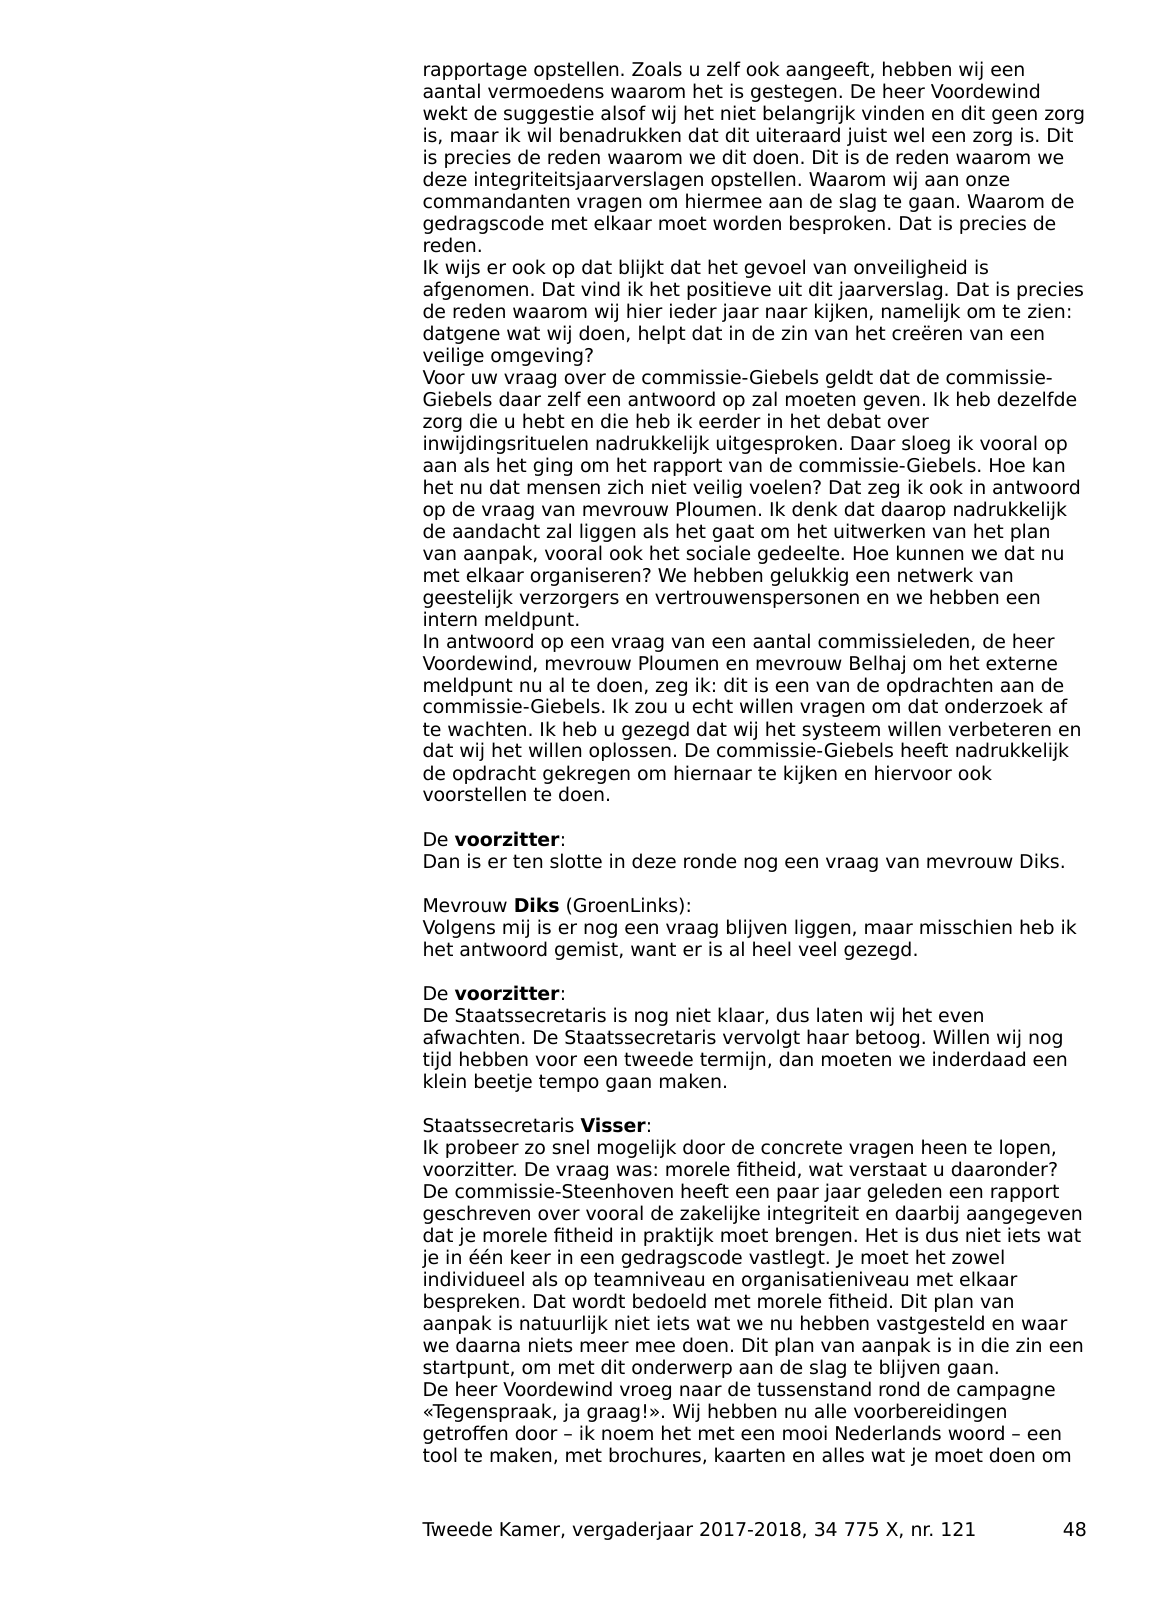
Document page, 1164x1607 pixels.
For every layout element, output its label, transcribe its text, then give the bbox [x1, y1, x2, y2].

text Dan is er ten slotte in deze ronde nog een vraag van mevrouw Diks. [422, 851, 1087, 872]
text De voorzitter: [422, 983, 1087, 1005]
text rapportage opstellen. Zoals u zelf ook aangeeft, hebben wij een aantal vermoedens waarom het is gestegen. De heer Voordewind wekt de suggestie alsof wij het niet belangrijk vinden en dit geen zorg is, maar ik wil benadrukken dat dit uiteraard juist wel een zorg is. Dit is precies de reden waarom we dit doen. Dit is de reden waarom we deze integriteitsjaarverslagen opstellen. Waarom wij aan onze commandanten vragen om hiermee aan de slag te gaan. Waarom de gedragscode met elkaar moet worden besproken. Dat is precies de reden. [422, 59, 1087, 257]
text Staatssecretaris Visser: [422, 1115, 1087, 1137]
text In antwoord op een vraag van een aantal commissieleden, de heer Voordewind, mevrouw Ploumen en mevrouw Belhaj om het externe meldpunt nu al te doen, zeg ik: dit is een van de opdrachten aan de commissie-Giebels. Ik zou u echt willen vragen om dat onderzoek af te wachten. Ik heb u gezegd dat wij het systeem willen verbeteren en dat wij het willen oplossen. De commissie-Giebels heeft nadrukkelijk de opdracht gekregen om hiernaar te kijken en hiervoor ook voorstellen te doen. [422, 631, 1087, 806]
text Mevrouw Diks (GroenLinks): [422, 895, 1087, 917]
text De voorzitter: [422, 828, 1087, 851]
text De Staatssecretaris is nog niet klaar, dus laten wij het even afwachten. De Staatssecretaris vervolgt haar betoog. Willen wij nog tijd hebben voor een tweede termijn, dan moeten we inderdaad een klein beetje tempo gaan maken. [422, 1005, 1087, 1093]
text Volgens mij is er nog een vraag blijven liggen, maar misschien heb ik het antwoord gemist, want er is al heel veel gezegd. [422, 917, 1087, 961]
text Voor uw vraag over de commissie-Giebels geldt dat de commissie-Giebels daar zelf een antwoord op zal moeten geven. Ik heb dezelfde zorg die u hebt en die heb ik eerder in het debat over inwijdingsrituelen nadrukkelijk uitgesproken. Daar sloeg ik vooral op aan als het ging om het rapport van de commissie-Giebels. Hoe kan het nu dat mensen zich niet veilig voelen? Dat zeg ik ook in antwoord op de vraag van mevrouw Ploumen. Ik denk dat daarop nadrukkelijk de aandacht zal liggen als het gaat om het uitwerken van het plan van aanpak, vooral ook het sociale gedeelte. Hoe kunnen we dat nu met elkaar organiseren? We hebben gelukkig een netwerk van geestelijk verzorgers en vertrouwenspersonen en we hebben een intern meldpunt. [422, 367, 1087, 631]
text Ik probeer zo snel mogelijk door de concrete vragen heen te lopen, voorzitter. De vraag was: morele fitheid, wat verstaat u daaronder? De commissie-Steenhoven heeft een paar jaar geleden een rapport geschreven over vooral de zakelijke integriteit en daarbij aangegeven dat je morele fitheid in praktijk moet brengen. Het is dus niet iets wat je in één keer in een gedragscode vastlegt. Je moet het zowel individueel als op teamniveau en organisatieniveau met elkaar bespreken. Dat wordt bedoeld met morele fitheid. Dit plan van aanpak is natuurlijk niet iets wat we nu hebben vastgesteld en waar we daarna niets meer mee doen. Dit plan van aanpak is in die zin een startpunt, om met dit onderwerp aan de slag te blijven gaan. [422, 1137, 1087, 1379]
text De heer Voordewind vroeg naar de tussenstand rond de campagne «Tegenspraak, ja graag!». Wij hebben nu alle voorbereidingen getroffen door – ik noem het met een mooi Nederlands woord – een tool te maken, met brochures, kaarten en alles wat je moet doen om [422, 1379, 1087, 1467]
text Ik wijs er ook op dat blijkt dat het gevoel van onveiligheid is afgenomen. Dat vind ik het positieve uit dit jaarverslag. Dat is precies de reden waarom wij hier ieder jaar naar kijken, namelijk om te zien: datgene wat wij doen, helpt dat in de zin van het creëren van een veilige omgeving? [422, 257, 1087, 367]
